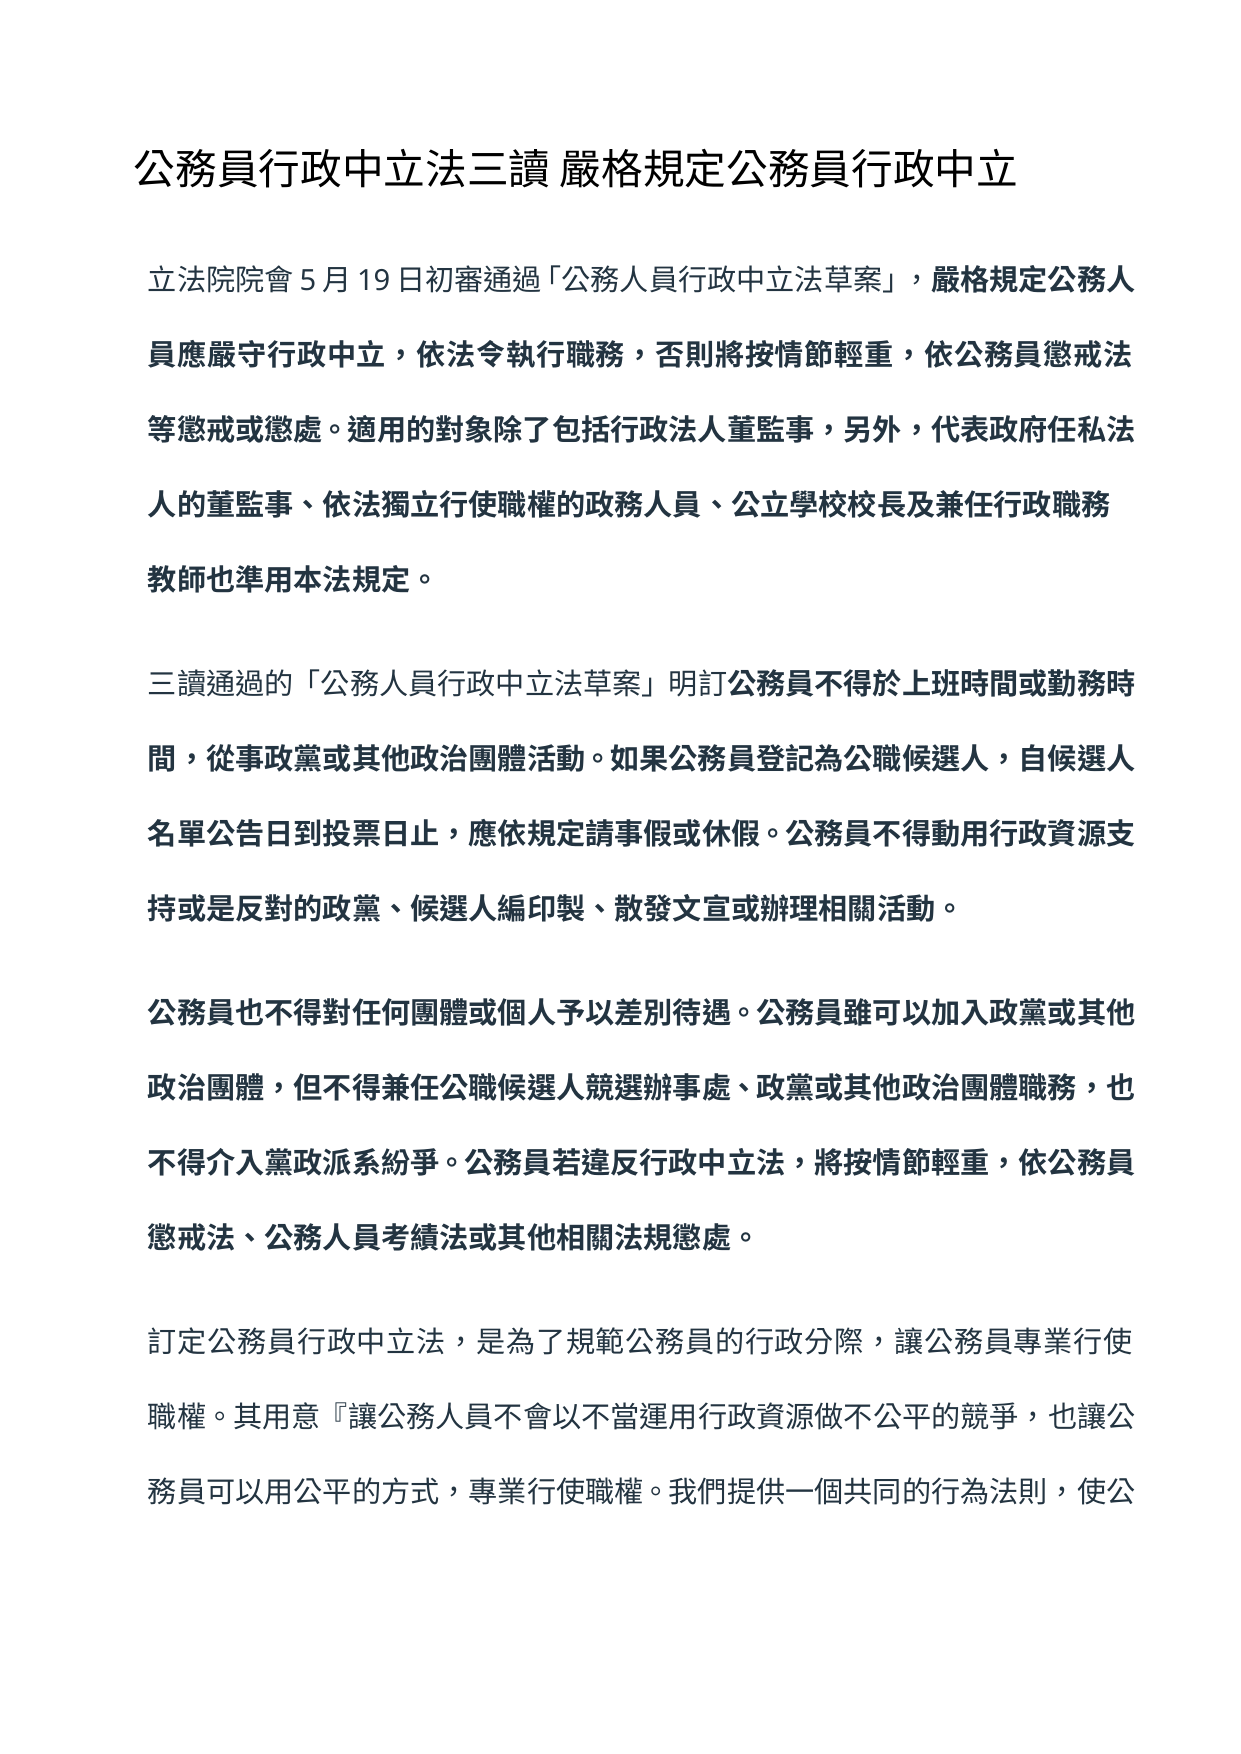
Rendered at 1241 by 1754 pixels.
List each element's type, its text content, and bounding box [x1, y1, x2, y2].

table_header 立法院院會5月19日初審通過「公務人員行政中立法草案」，嚴格規定公務人員應嚴守行政中立，依法令執行職務，否則將按情節輕重，依公務員懲戒法等懲戒或懲處。適用的對象除了包括行政法人董監事，另外，代表政府任私法人的董監事、依法獨立行使職權的政務人員、公立學校校長及兼任行政職務 教師也準用本法規定。 三讀通過的「公務人員行政中立法草案」明訂公務員不得於上班時間或勤務時間，從事政黨或其他政治團體活動。如果公務員登記為公職候選人，自候選人名單公告日到投票日止，應依規定請事假或休假。公務員不得動用行政資源支持或是反對的政黨、候選人編印製、散發文宣或辦理相關活動。 公務員也不得對任何團體或個人予以差別待遇。公務員雖可以加入政黨或其他政治團體，但不得兼任公職候選人競選辦事處、政黨或其他政治團體職務，也不得介入黨政派系紛爭。公務員若違反行政中立法，將按情節輕重，依公務員懲戒法、公務人員考績法或其他相關法規懲處。 訂定公務員行政中立法，是為了規範公務員的行政分際，讓公務員專業行使職權。其用意『讓公務人員不會以不當運用行政資源做不公平的競爭，也讓公務員可以用公平的方式，專業行使職權。我們提供一個共同的行為法則，使公 [141, 234, 1141, 1534]
table_cell [91, 205, 1049, 234]
table_header 公務員行政中立法三讀 嚴格規定公務員行政中立 [91, 127, 1049, 205]
